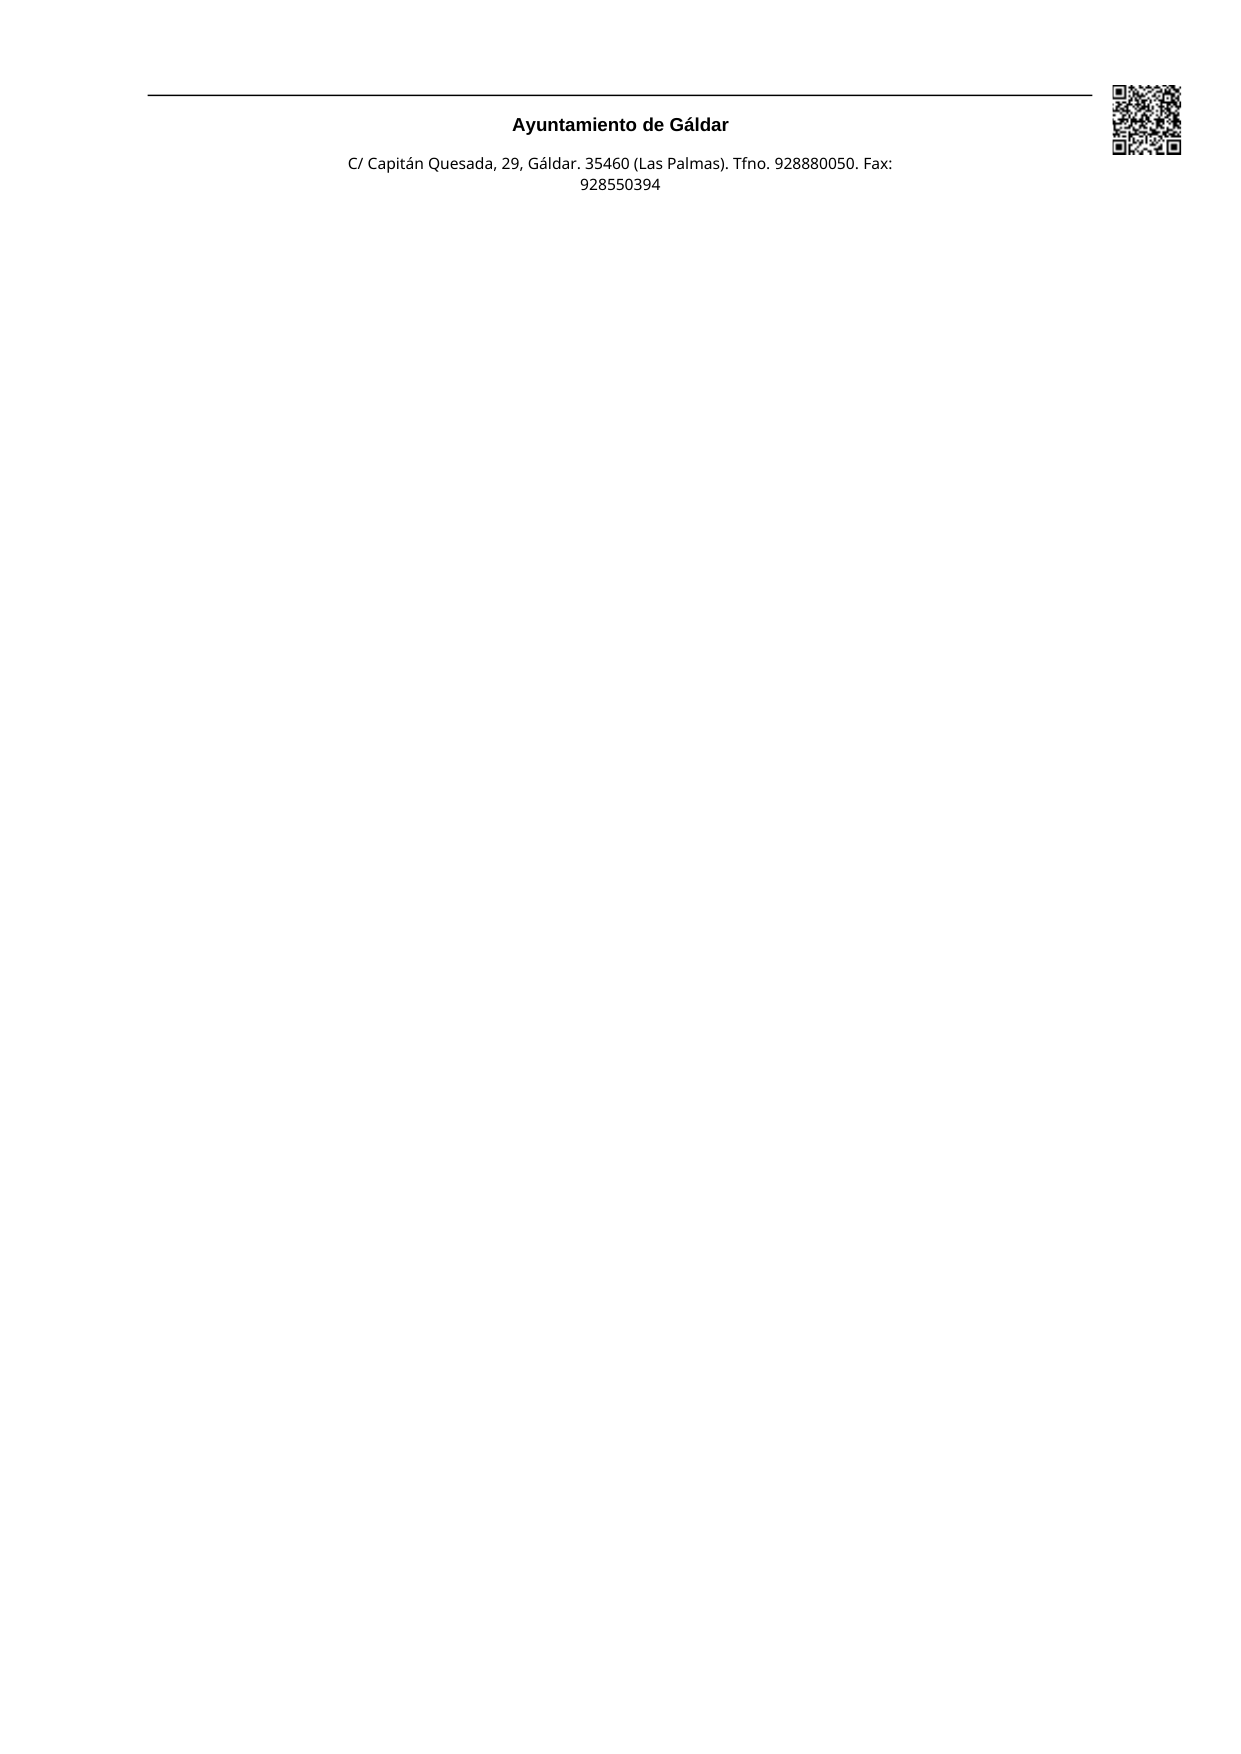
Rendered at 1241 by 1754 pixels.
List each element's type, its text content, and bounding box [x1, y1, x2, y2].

text C/ Capitán Quesada, 29, Gáldar. 35460 (Las Palmas). Tfno. 928880050. Fax: 928550394 [310, 153, 930, 195]
picture [1112, 85, 1182, 155]
text Ayuntamiento de Gáldar [310, 114, 931, 136]
